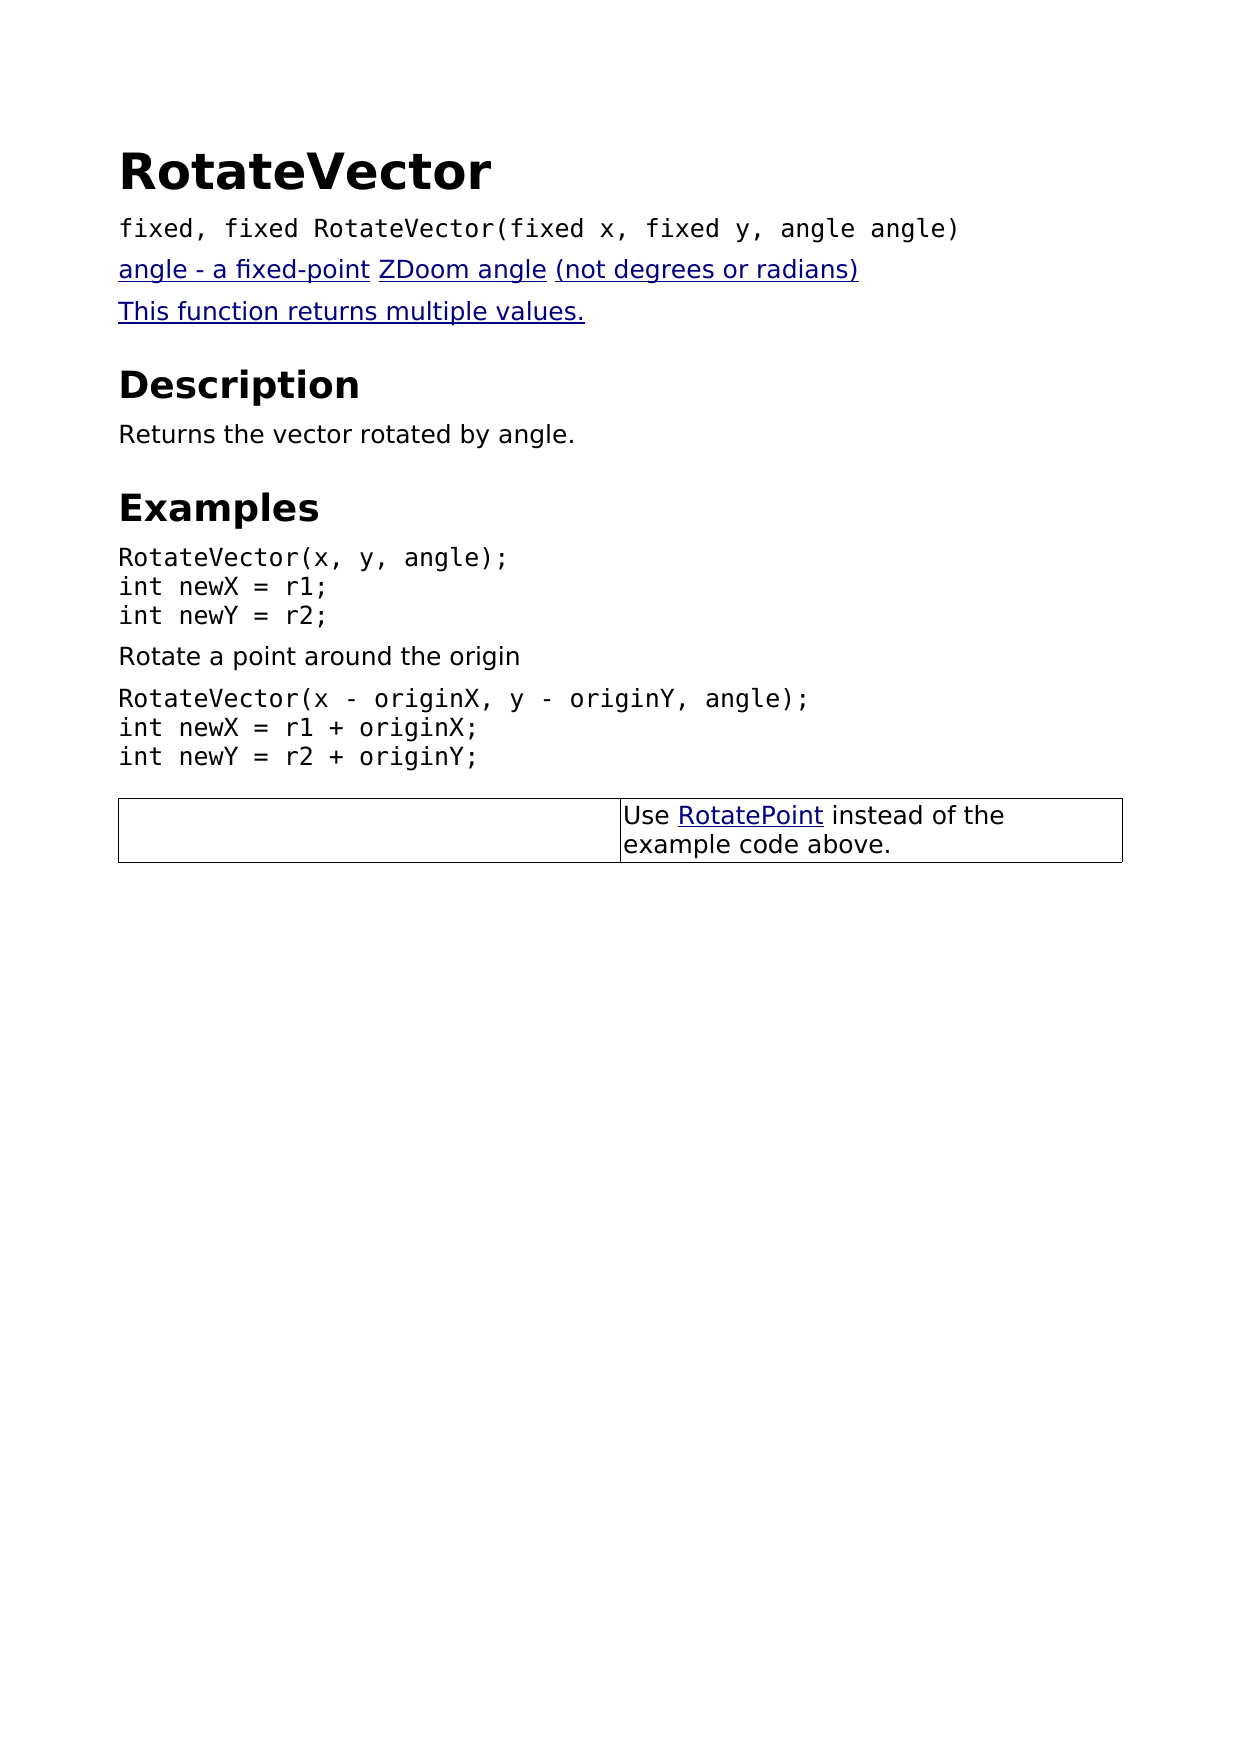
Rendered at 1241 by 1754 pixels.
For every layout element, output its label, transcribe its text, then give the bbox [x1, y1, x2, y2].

text angle - a fixed-point ZDoom angle (not degrees or radians) [118, 256, 1122, 285]
subtitle Description [118, 364, 1122, 407]
text Rotate a point around the origin [118, 642, 1122, 671]
subtitle Examples [118, 487, 1122, 530]
table_header [119, 799, 620, 862]
text RotateVector(x, y, angle); int newX = r1; int newY = r2; [118, 543, 1122, 630]
text This function returns multiple values. [118, 297, 1122, 326]
table_header Use RotatePoint instead of the example code above. [621, 799, 1122, 862]
subtitle RotateVector [118, 143, 1122, 201]
text Returns the vector rotated by angle. [118, 420, 1122, 449]
text fixed, fixed RotateVector(fixed x, fixed y, angle angle) [118, 214, 1122, 243]
text RotateVector(x - originX, y - originY, angle); int newX = r1 + originX; int newY = r2 + originY; [118, 684, 1122, 771]
